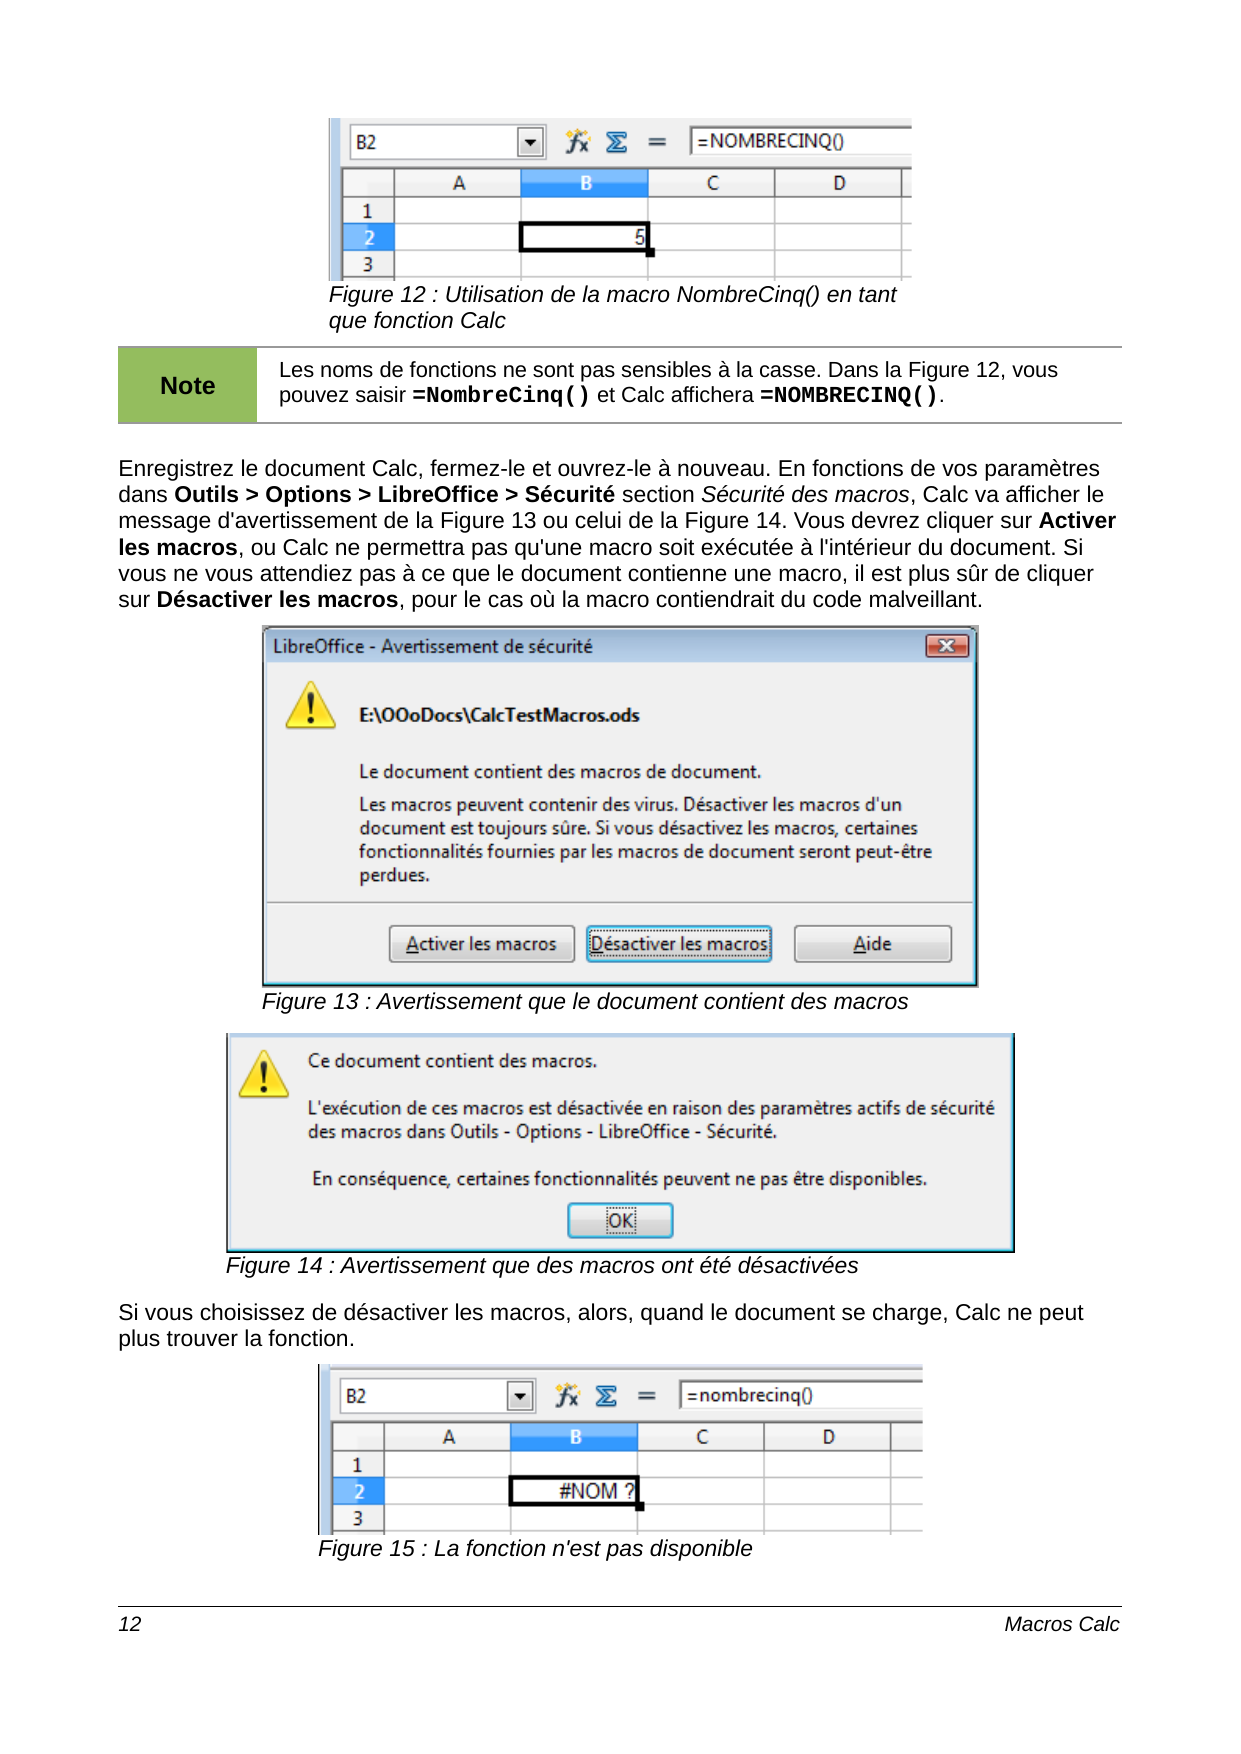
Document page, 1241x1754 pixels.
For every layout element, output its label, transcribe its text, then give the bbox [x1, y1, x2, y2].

text Figure 13 : Avertissement que le document contient des macros [262, 988, 979, 1014]
text Figure 12 : Utilisation de la macro NombreCinq() en tant que fonction Calc [329, 281, 912, 333]
picture [328, 118, 912, 281]
table_header Note [118, 348, 257, 422]
table_header Les noms de fonctions ne sont pas sensibles à la casse. Dans la Figure 12, vous pouvez saisir =NombreCinq() et Calc affichera =NOMBRECINQ(). [258, 348, 1122, 422]
picture [318, 1364, 923, 1535]
text Figure 14 : Avertissement que des macros ont été désactivées [226, 1253, 1015, 1279]
picture [261, 625, 979, 988]
picture [225, 1033, 1015, 1253]
text Figure 15 : La fonction n'est pas disponible [318, 1535, 922, 1561]
text Enregistrez le document Calc, fermez-le et ouvrez-le à nouveau. En fonctions de vos paramètres dans Outils > Options > LibreOffice > Sécurité section Sécurité des macros, Calc va afficher le message d'avertissement de la Figure 13 ou celui de la Figure 14. Vous devrez cliquer sur Activer les macros, ou Calc ne permettra pas qu'une macro soit exécutée à l'intérieur du document. Si vous ne vous attendiez pas à ce que le document contienne une macro, il est plus sûr de cliquer sur Désactiver les macros, pour le cas où la macro contiendrait du code malveillant. [118, 454, 1122, 613]
text Si vous choisissez de désactiver les macros, alors, quand le document se charge, Calc ne peut plus trouver la fonction. [118, 1299, 1122, 1352]
